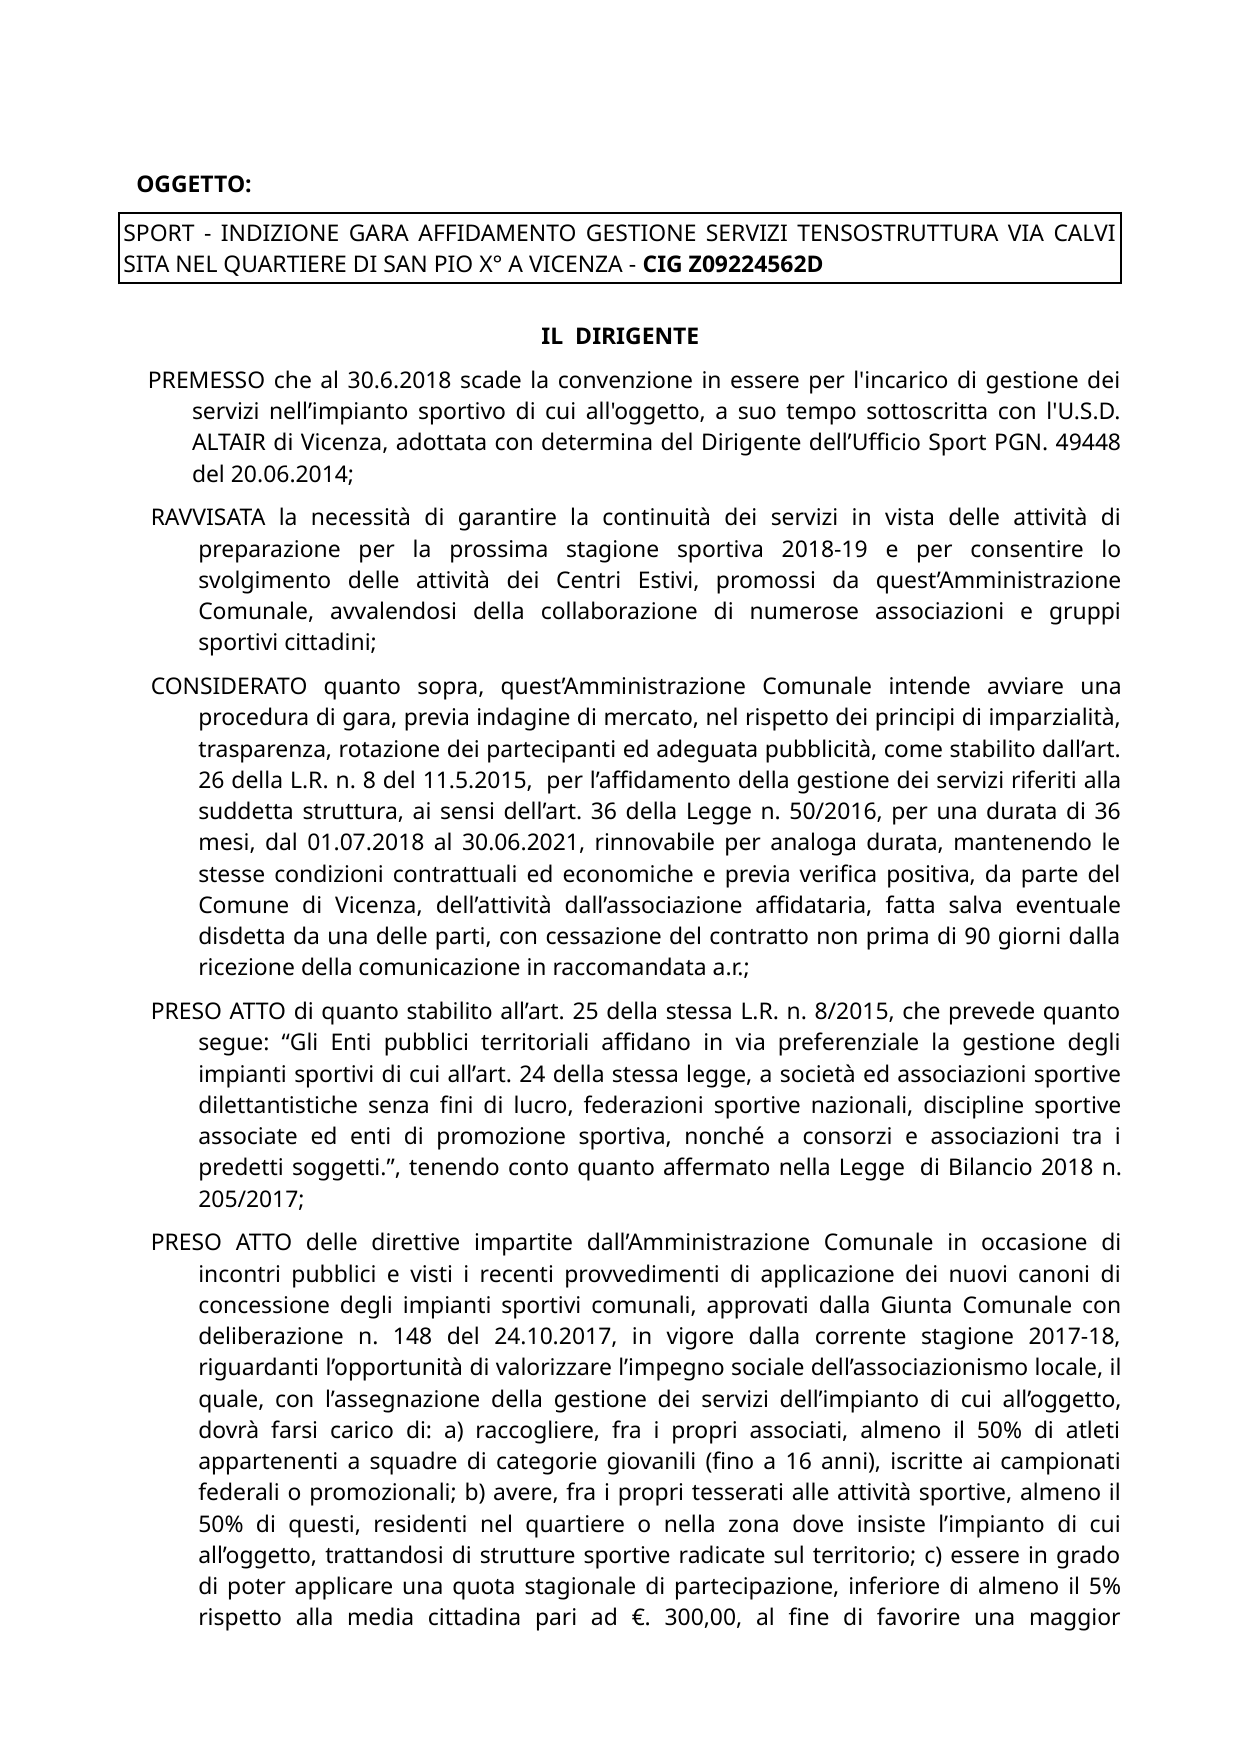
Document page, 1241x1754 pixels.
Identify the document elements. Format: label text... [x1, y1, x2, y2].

text PRESO ATTO di quanto stabilito all’art. 25 della stessa L.R. n. 8/2015, che prevede quanto segue: “Gli Enti pubblici territoriali affidano in via preferenziale la gestione degli impianti sportivi di cui all’art. 24 della stessa legge, a società ed associazioni sportive dilettantistiche senza fini di lucro, federazioni sportive nazionali, discipline sportive associate ed enti di promozione sportiva, nonché a consorzi e associazioni tra i predetti soggetti.”, tenendo conto quanto affermato nella Legge di Bilancio 2018 n. 205/2017; [151, 995, 1122, 1214]
table_header SPORT - INDIZIONE GARA AFFIDAMENTO GESTIONE SERVIZI TENSOSTRUTTURA VIA CALVI SITA NEL QUARTIERE DI SAN PIO X° A VICENZA - CIG Z09224562D [120, 214, 1120, 282]
text CONSIDERATO quanto sopra, quest’Amministrazione Comunale intende avviare una procedura di gara, previa indagine di mercato, nel rispetto dei principi di imparzialità, trasparenza, rotazione dei partecipanti ed adeguata pubblicità, come stabilito dall’art. 26 della L.R. n. 8 del 11.5.2015, per l’affidamento della gestione dei servizi riferiti alla suddetta struttura, ai sensi dell’art. 36 della Legge n. 50/2016, per una durata di 36 mesi, dal 01.07.2018 al 30.06.2021, rinnovabile per analoga durata, mantenendo le stesse condizioni contrattuali ed economiche e previa verifica positiva, da parte del Comune di Vicenza, dell’attività dall’associazione affidataria, fatta salva eventuale disdetta da una delle parti, con cessazione del contratto non prima di 90 giorni dalla ricezione della comunicazione in raccomandata a.r.; [151, 670, 1122, 983]
text IL DIRIGENTE [118, 314, 1122, 351]
text PRESO ATTO delle direttive impartite dall’Amministrazione Comunale in occasione di incontri pubblici e visti i recenti provvedimenti di applicazione dei nuovi canoni di concessione degli impianti sportivi comunali, approvati dalla Giunta Comunale con deliberazione n. 148 del 24.10.2017, in vigore dalla corrente stagione 2017-18, riguardanti l’opportunità di valorizzare l’impegno sociale dell’associazionismo locale, il quale, con l’assegnazione della gestione dei servizi dell’impianto di cui all’oggetto, dovrà farsi carico di: a) raccogliere, fra i propri associati, almeno il 50% di atleti appartenenti a squadre di categorie giovanili (fino a 16 anni), iscritte ai campionati federali o promozionali; b) avere, fra i propri tesserati alle attività sportive, almeno il 50% di questi, residenti nel quartiere o nella zona dove insiste l’impianto di cui all’oggetto, trattandosi di strutture sportive radicate sul territorio; c) essere in grado di poter applicare una quota stagionale di partecipazione, inferiore di almeno il 5% rispetto alla media cittadina pari ad €. 300,00, al fine di favorire una maggior [151, 1226, 1122, 1633]
text OGGETTO: [118, 168, 1122, 199]
text RAVVISATA la necessità di garantire la continuità dei servizi in vista delle attività di preparazione per la prossima stagione sportiva 2018-19 e per consentire lo svolgimento delle attività dei Centri Estivi, promossi da quest’Amministrazione Comunale, avvalendosi della collaborazione di numerose associazioni e gruppi sportivi cittadini; [151, 501, 1122, 658]
text PREMESSO che al 30.6.2018 scade la convenzione in essere per l'incarico di gestione dei servizi nell’impianto sportivo di cui all'oggetto, a suo tempo sottoscritta con l'U.S.D. ALTAIR di Vicenza, adottata con determina del Dirigente dell’Ufficio Sport PGN. 49448 del 20.06.2014; [148, 364, 1122, 489]
table_header [118, 284, 1122, 314]
